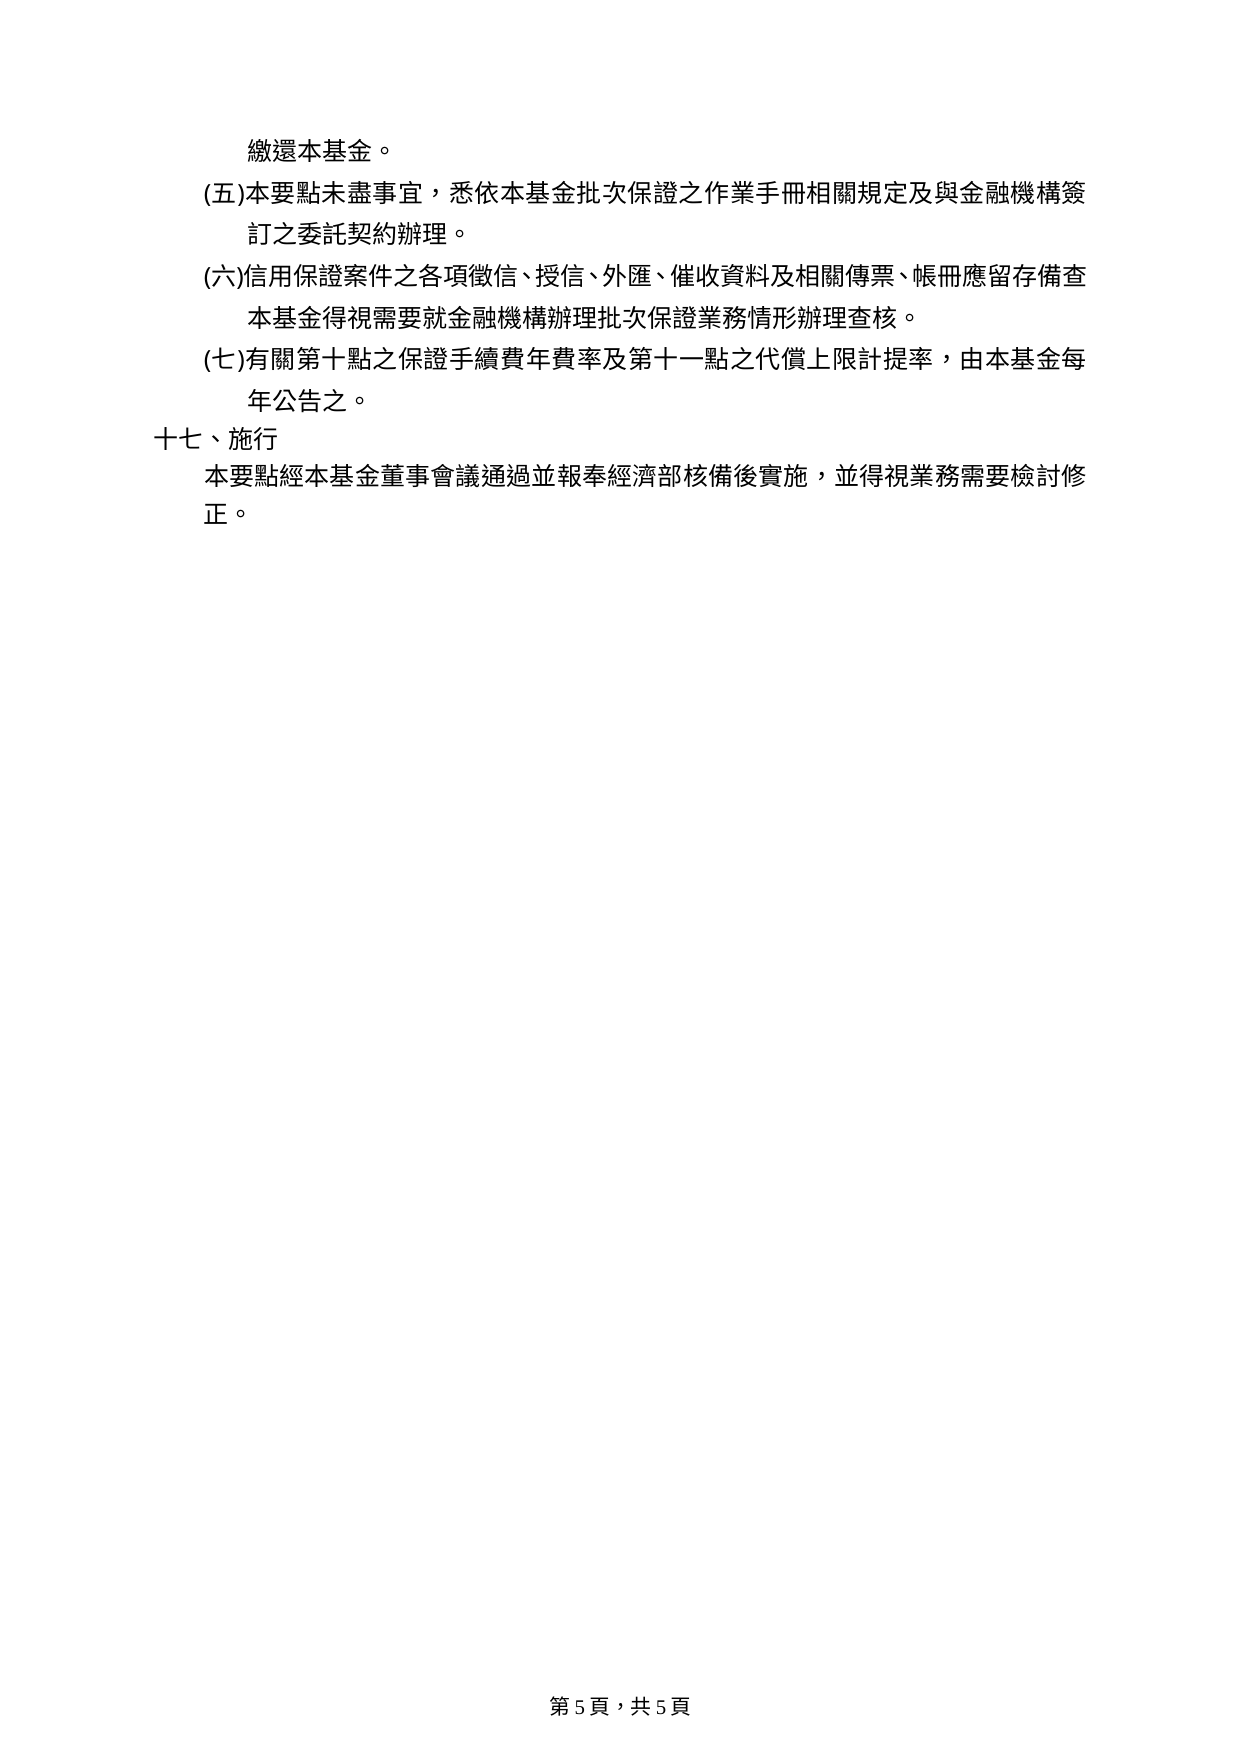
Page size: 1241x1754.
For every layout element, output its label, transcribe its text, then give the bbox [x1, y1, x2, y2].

text (七)有關第十點之保證手續費年費率及第十一點之代償上限計提率，由本基金每年公告之。 [203, 335, 1087, 419]
text 十七、施行 [153, 419, 1087, 456]
text (五)本要點未盡事宜，悉依本基金批次保證之作業手冊相關規定及與金融機構簽訂之委託契約辦理。 [203, 169, 1087, 252]
text 繳還本基金。 [203, 127, 1087, 169]
text 本要點經本基金董事會議通過並報奉經濟部核備後實施，並得視業務需要檢討修正。 [153, 456, 1087, 531]
text (六)信用保證案件之各項徵信、授信、外匯、催收資料及相關傳票、帳冊應留存備查。本基金得視需要就金融機構辦理批次保證業務情形辦理查核。 [203, 252, 1087, 335]
